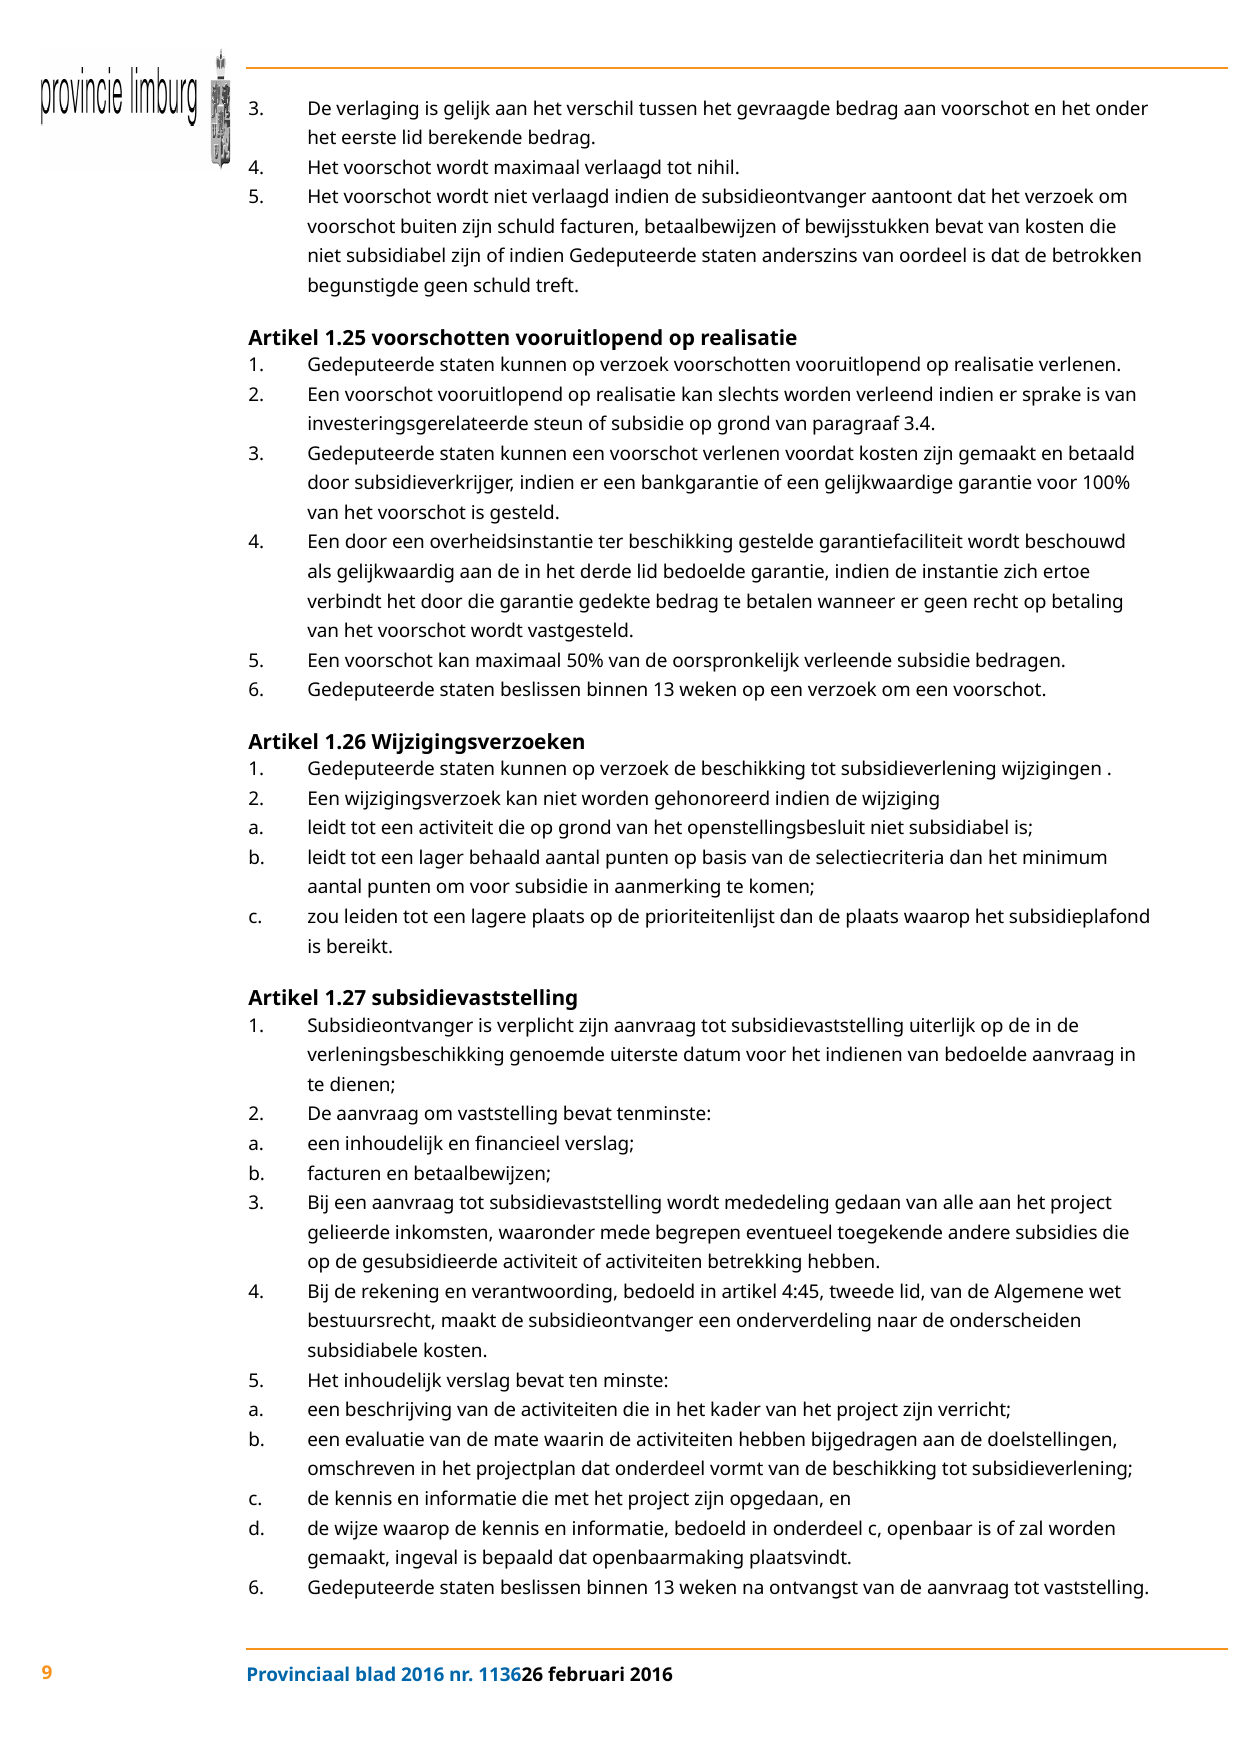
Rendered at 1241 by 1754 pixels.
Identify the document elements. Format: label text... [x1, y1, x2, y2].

list Gedeputeerde staten beslissen binnen 13 weken na ontvangst van de aanvraag tot vaststelling. [248, 1574, 1152, 1599]
list De aanvraag om vaststelling bevat tenminste: [248, 1101, 1152, 1126]
text Artikel 1.25 voorschotten vooruitlopend op realisatie [248, 323, 1152, 351]
list Het voorschot wordt niet verlaagd indien de subsidieontvanger aantoont dat het verzoek om voorschot buiten zijn schuld facturen, betaalbewijzen of bewijsstukken bevat van kosten die niet subsidiabel zijn of indien Gedeputeerde staten anderszins van oordeel is dat de betrokken begunstigde geen schuld treft. [248, 183, 1152, 298]
list Een wijzigingsverzoek kan niet worden gehonoreerd indien de wijziging [248, 785, 1152, 811]
list Een door een overheidsinstantie ter beschikking gestelde garantiefaciliteit wordt beschouwd als gelijkwaardig aan de in het derde lid bedoelde garantie, indien de instantie zich ertoe verbindt het door die garantie gedekte bedrag te betalen wanneer er geen recht op betaling van het voorschot wordt vastgesteld. [248, 529, 1152, 643]
list Bij een aanvraag tot subsidievaststelling wordt mededeling gedaan van alle aan het project gelieerde inkomsten, waaronder mede begrepen eventueel toegekende andere subsidies die op de gesubsidieerde activiteit of activiteiten betrekking hebben. [248, 1189, 1152, 1274]
list de kennis en informatie die met het project zijn opgedaan, en [248, 1485, 1152, 1511]
list een inhoudelijk en financieel verslag; [248, 1130, 1152, 1156]
list Gedeputeerde staten kunnen op verzoek de beschikking tot subsidieverlening wijzigingen . [248, 755, 1152, 781]
text Artikel 1.27 subsidievaststelling [248, 983, 1152, 1012]
list de wijze waarop de kennis en informatie, bedoeld in onderdeel c, openbaar is of zal worden gemaakt, ingeval is bepaald dat openbaarmaking plaatsvindt. [248, 1515, 1152, 1570]
list De verlaging is gelijk aan het verschil tussen het gevraagde bedrag aan voorschot en het onder het eerste lid berekende bedrag. [248, 95, 1152, 150]
list Een voorschot vooruitlopend op realisatie kan slechts worden verleend indien er sprake is van investeringsgerelateerde steun of subsidie op grond van paragraaf 3.4. [248, 381, 1152, 436]
list Het voorschot wordt maximaal verlaagd tot nihil. [248, 154, 1152, 180]
list Subsidieontvanger is verplicht zijn aanvraag tot subsidievaststelling uiterlijk op de in de verleningsbeschikking genoemde uiterste datum voor het indienen van bedoelde aanvraag in te dienen; [248, 1012, 1152, 1097]
list Gedeputeerde staten kunnen een voorschot verlenen voordat kosten zijn gemaakt en betaald door subsidieverkrijger, indien er een bankgarantie of een gelijkwaardige garantie voor 100% van het voorschot is gesteld. [248, 440, 1152, 525]
list Gedeputeerde staten beslissen binnen 13 weken op een verzoek om een voorschot. [248, 677, 1152, 702]
list Gedeputeerde staten kunnen op verzoek voorschotten vooruitlopend op realisatie verlenen. [248, 351, 1152, 377]
list Een voorschot kan maximaal 50% van de oorspronkelijk verleende subsidie bedragen. [248, 647, 1152, 673]
list een beschrijving van de activiteiten die in het kader van het project zijn verricht; [248, 1396, 1152, 1422]
picture [41, 47, 231, 172]
list facturen en betaalbewijzen; [248, 1160, 1152, 1185]
list leidt tot een lager behaald aantal punten op basis van de selectiecriteria dan het minimum aantal punten om voor subsidie in aanmerking te komen; [248, 844, 1152, 899]
list Bij de rekening en verantwoording, bedoeld in artikel 4:45, tweede lid, van de Algemene wet bestuursrecht, maakt de subsidieontvanger een onderverdeling naar de onderscheiden subsidiabele kosten. [248, 1278, 1152, 1363]
list zou leiden tot een lagere plaats op de prioriteitenlijst dan de plaats waarop het subsidieplafond is bereikt. [248, 903, 1152, 959]
text Artikel 1.26 Wijzigingsverzoeken [248, 727, 1152, 755]
list leidt tot een activiteit die op grond van het openstellingsbesluit niet subsidiabel is; [248, 814, 1152, 840]
list Het inhoudelijk verslag bevat ten minste: [248, 1367, 1152, 1392]
list een evaluatie van de mate waarin de activiteiten hebben bijgedragen aan de doelstellingen, omschreven in het projectplan dat onderdeel vormt van de beschikking tot subsidieverlening; [248, 1426, 1152, 1481]
